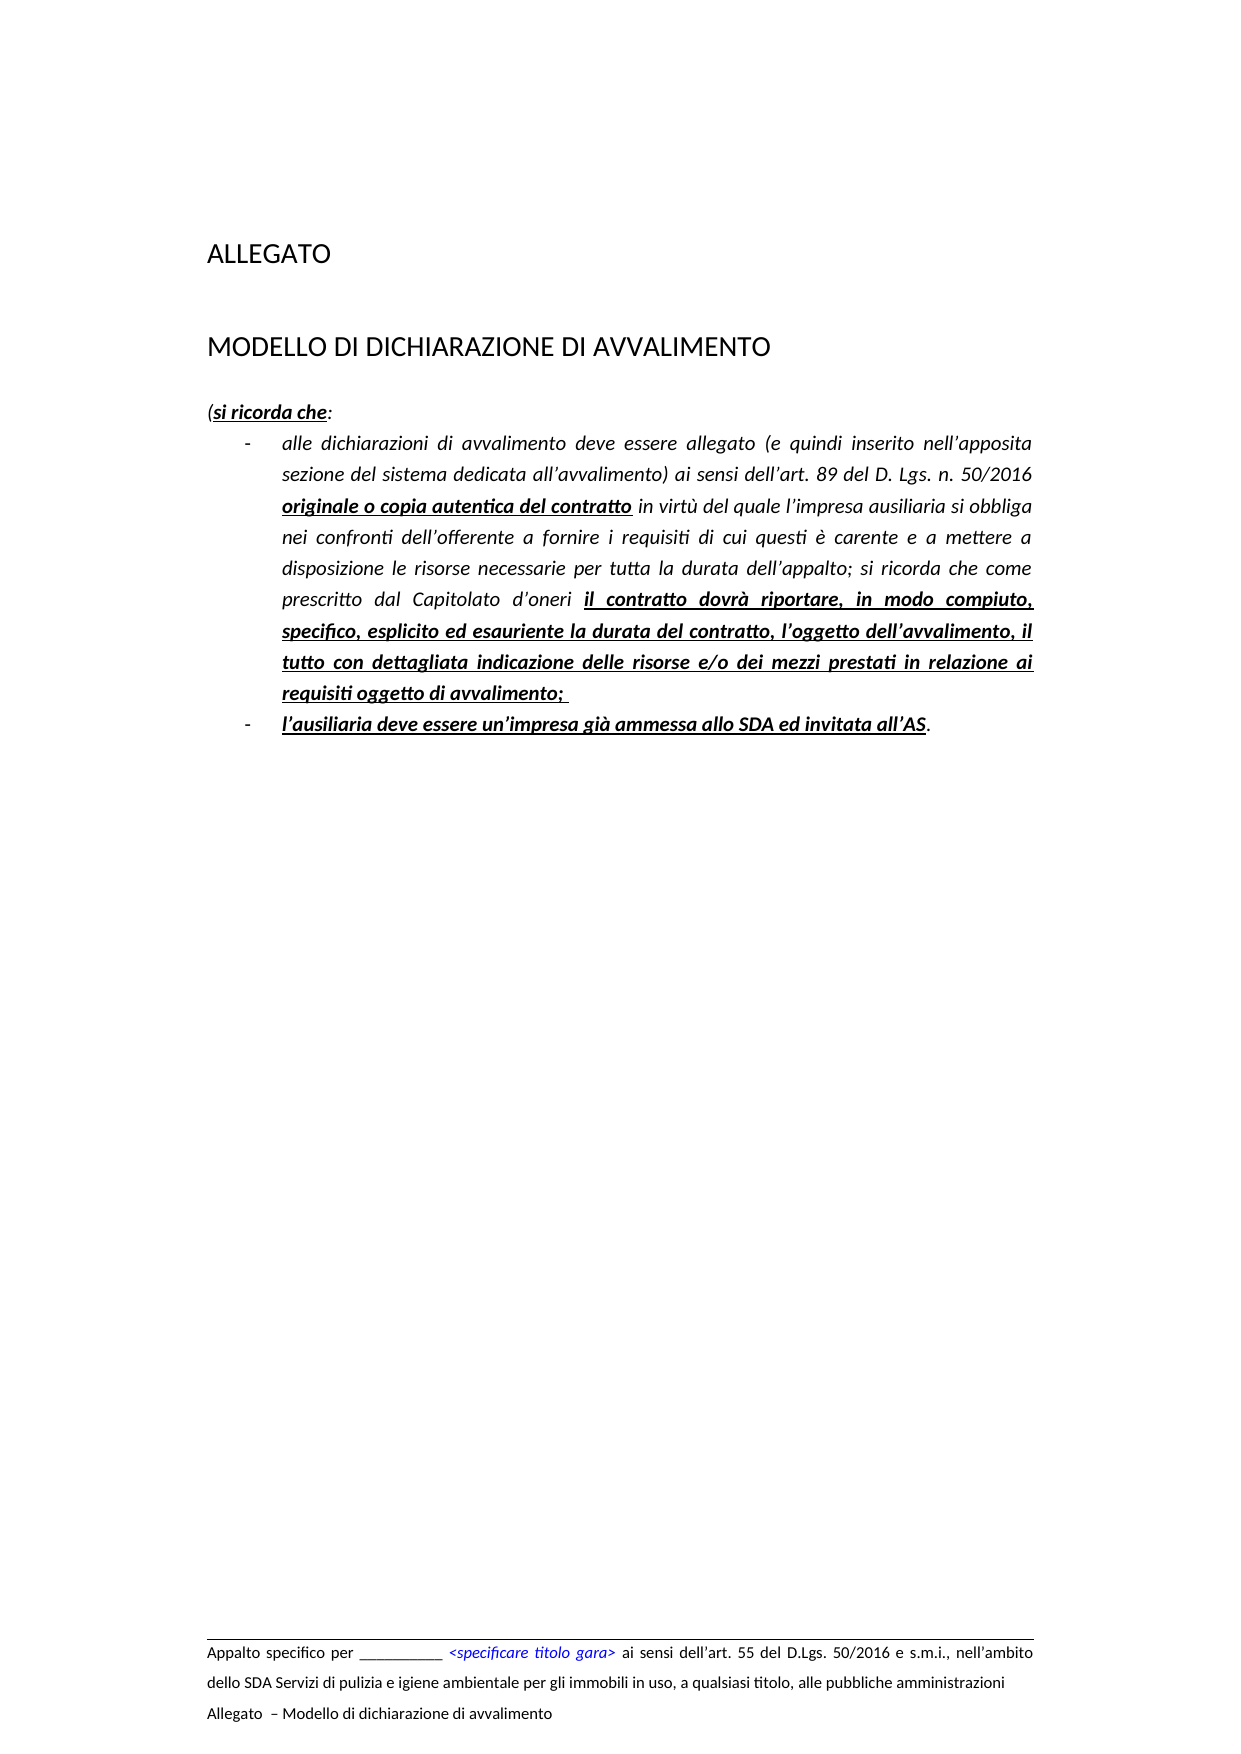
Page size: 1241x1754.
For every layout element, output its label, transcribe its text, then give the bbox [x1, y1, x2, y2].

list alle dichiarazioni di avvalimento deve essere allegato (e quindi inserito nell’apposita sezione del sistema dedicata all’avvalimento) ai sensi dell’art. 89 del D. Lgs. n. 50/2016 originale o copia autentica del contratto in virtù del quale l’impresa ausiliaria si obbliga nei confronti dell’offerente a fornire i requisiti di cui questi è carente e a mettere a disposizione le risorse necessarie per tutta la durata dell’appalto; si ricorda che come prescritto dal Capitolato d’oneri il contratto dovrà riportare, in modo compiuto, specifico, esplicito ed esauriente la durata del contratto, l’oggetto dell’avvalimento, il tutto con dettagliata indicazione delle risorse e/o dei mezzi prestati in relazione ai requisiti oggetto di avvalimento; [244, 426, 1033, 707]
text MODELLO DI DICHIARAZIONE DI AVVALIMENTO [207, 332, 1033, 363]
list l’ausiliaria deve essere un’impresa già ammessa allo SDA ed invitata all’AS. [244, 707, 1033, 738]
text ALLEGATO [207, 238, 1033, 269]
text (si ricorda che: [207, 394, 1033, 426]
